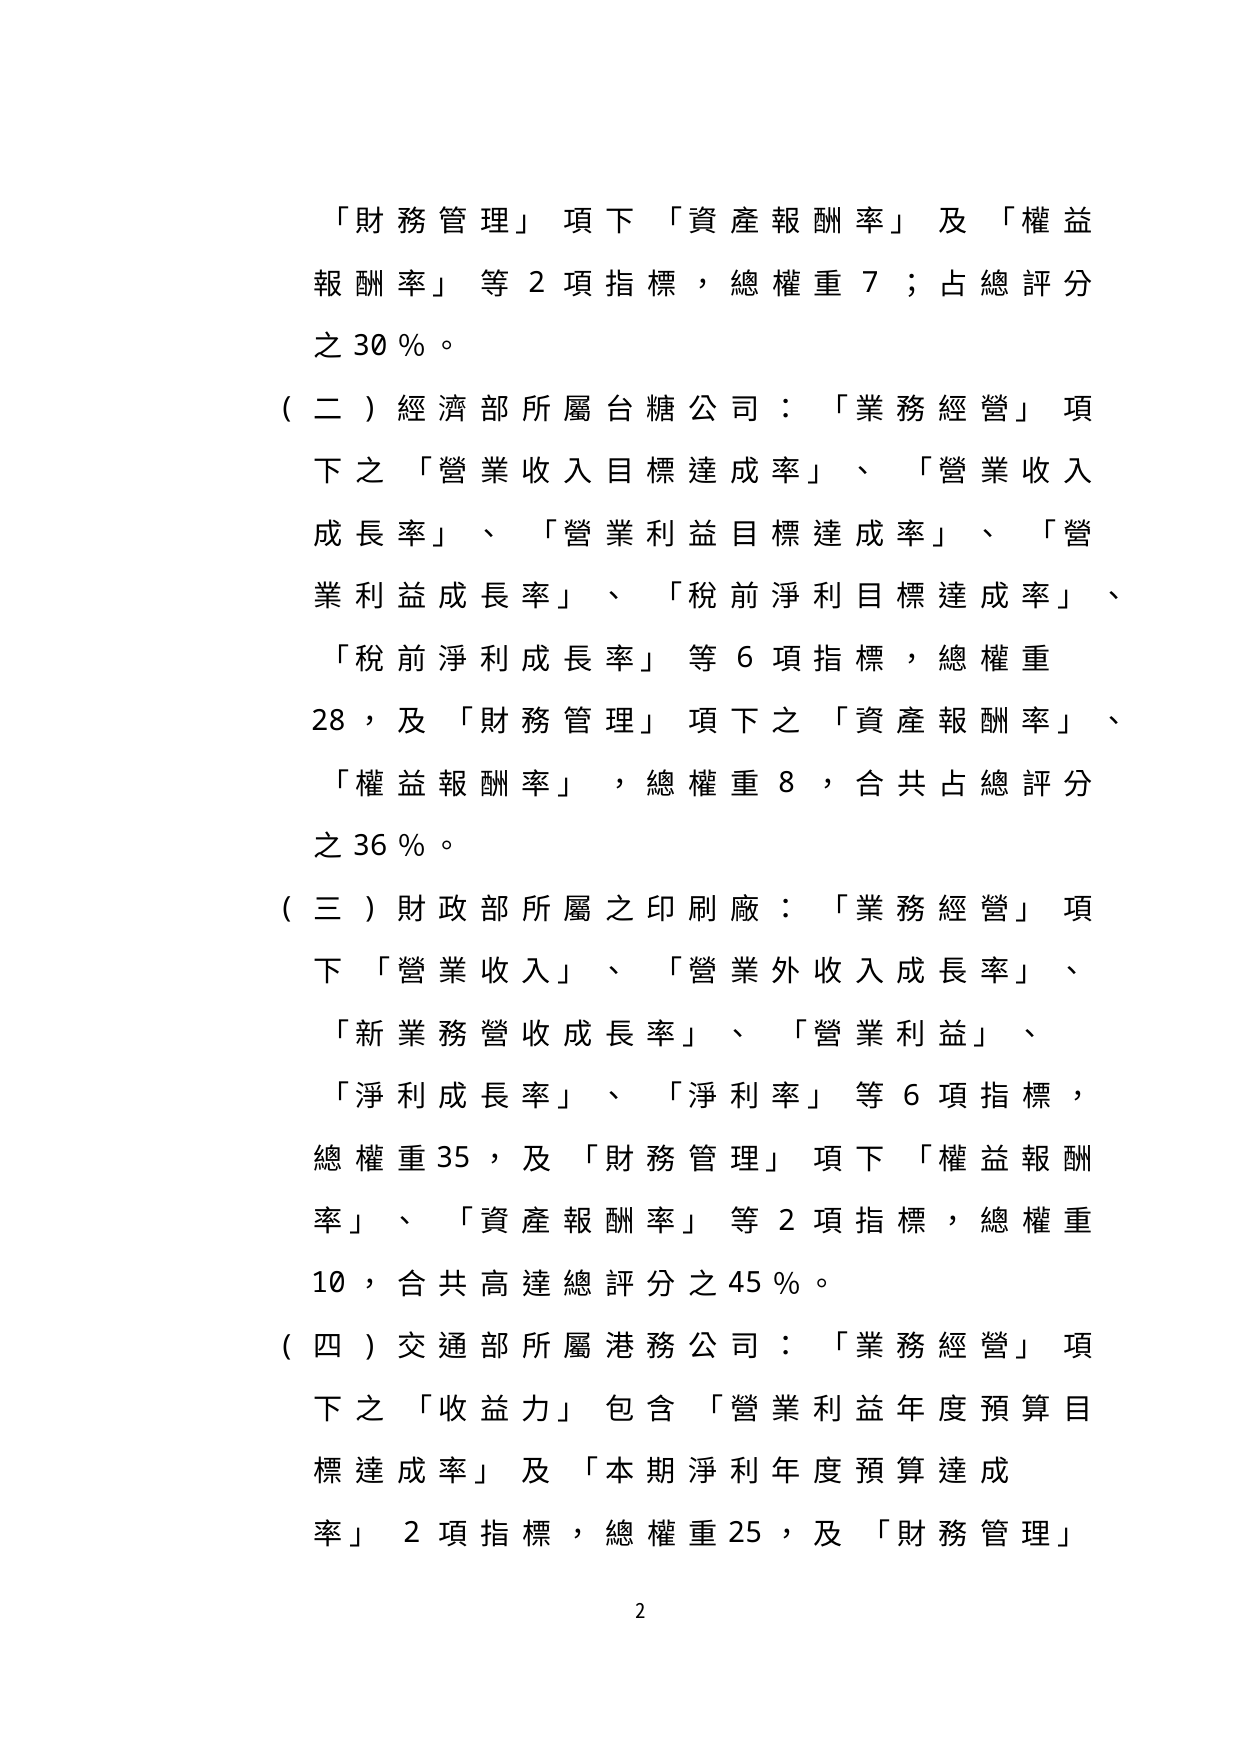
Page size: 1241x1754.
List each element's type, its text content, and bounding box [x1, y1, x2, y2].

text (一)中央銀行所屬中央印製廠及中央造幣廠：所列「業務經營」項下之「營業收入目標達成率」、「營收成長率」、「營業外收入成長率」、「營業利益目標達成率」、「營業利益目標成長率」等5項指標，總權重23，「財務管理」項下「資產報酬率」及「權益報酬率」等2項指標，總權重7；占總評分之30％。 [241, 177, 1099, 365]
text (二)經濟部所屬台糖公司：「業務經營」項下之「營業收入目標達成率」、「營業收入成長率」、「營業利益目標達成率」、「營業利益成長率」、「稅前淨利目標達成率」、「稅前淨利成長率」等6項指標，總權重28，及「財務管理」項下之「資產報酬率」、「權益報酬率」，總權重8，合共占總評分之36％。 [241, 365, 1099, 865]
text (四)交通部所屬港務公司：「業務經營」項下之「收益力」包含「營業利益年度預算目標達成率」及「本期淨利年度預算達成率」2項指標，總權重25，及「財務管理」 [241, 1302, 1099, 1552]
text (三)財政部所屬之印刷廠：「業務經營」項下「營業收入」、「營業外收入成長率」、「新業務營收成長率」、「營業利益」、「淨利成長率」、「淨利率」等6項指標，總權重35，及「財務管理」項下「權益報酬率」、「資產報酬率」等2項指標，總權重10，合共高達總評分之45％。 [241, 865, 1099, 1302]
